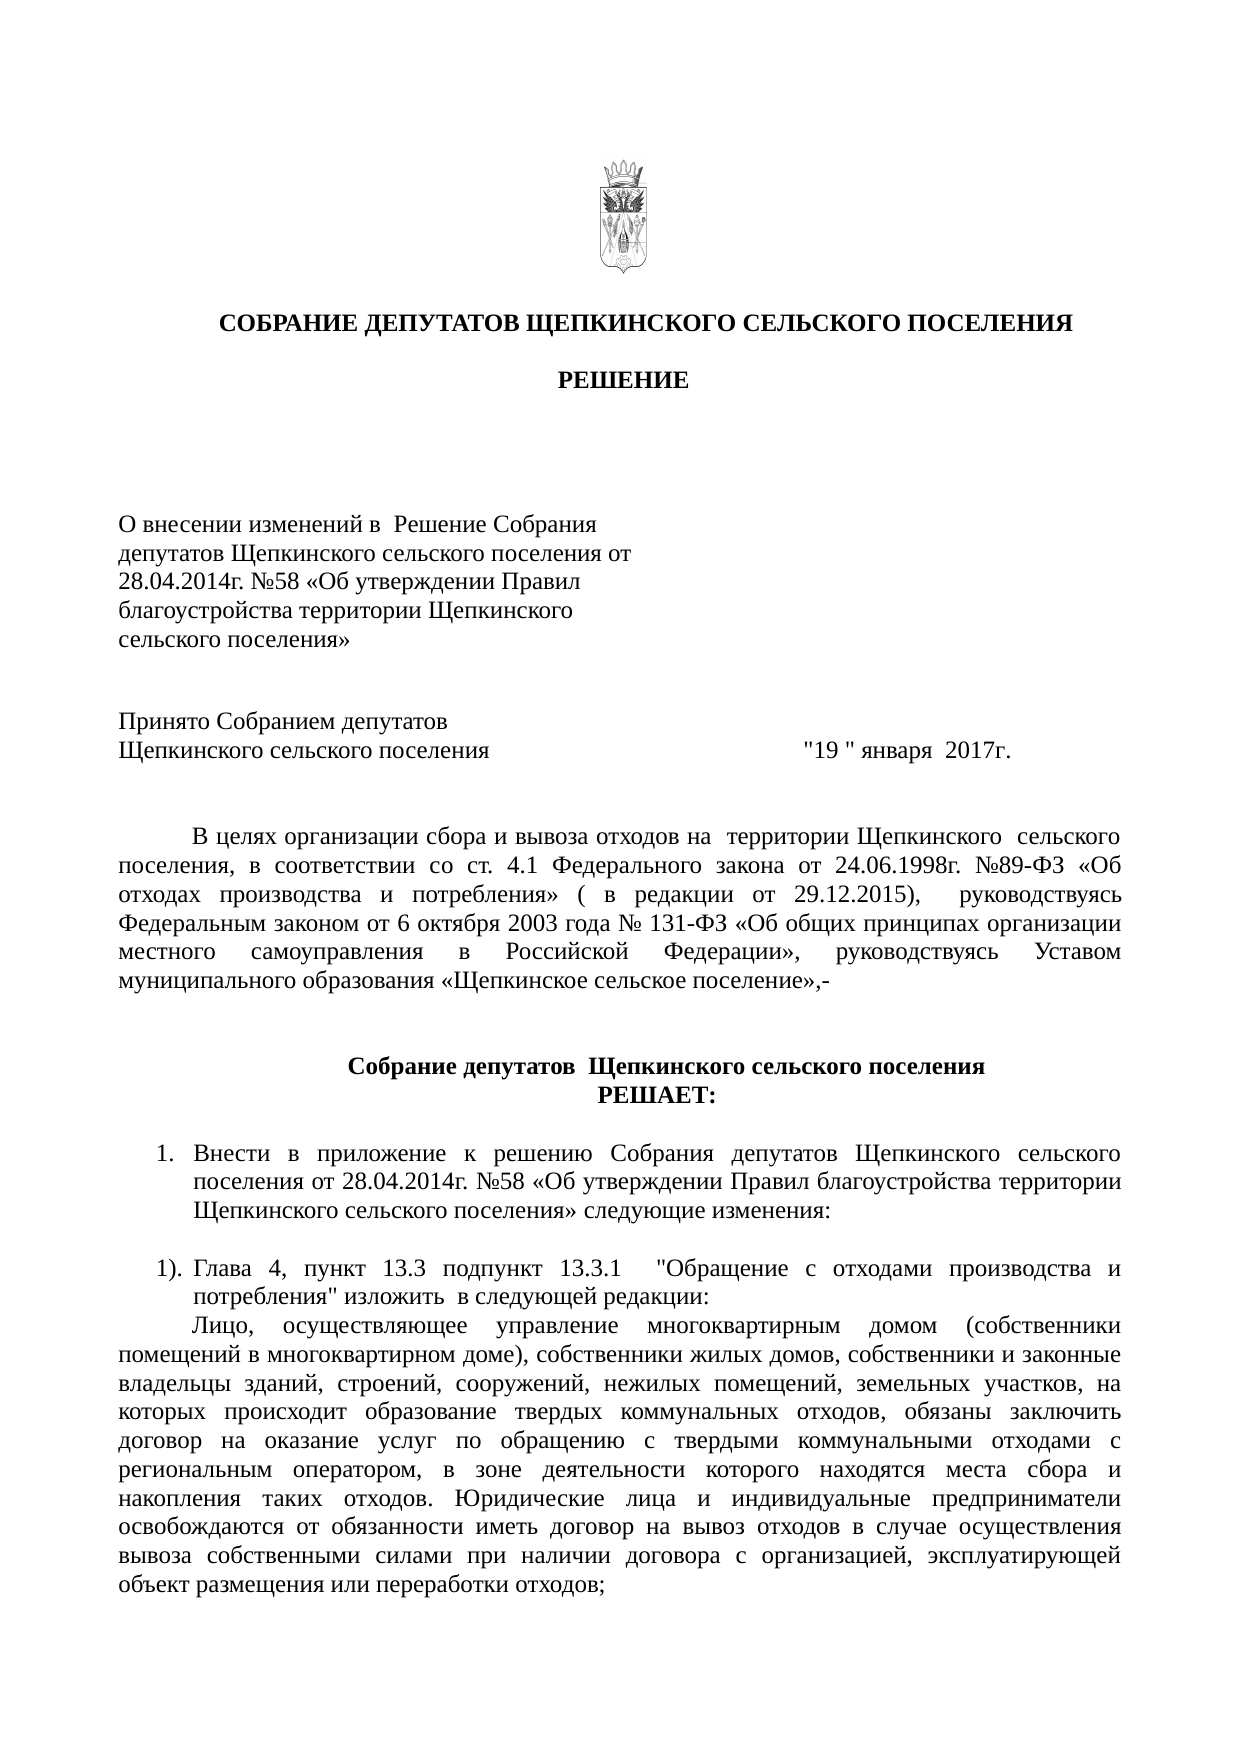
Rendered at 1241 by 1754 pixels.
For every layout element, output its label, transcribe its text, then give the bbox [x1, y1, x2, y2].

table_cell СОБРАНИЕ ДЕПУТАТОВ ЩЕПКИНСКОГО СЕЛЬСКОГО ПОСЕЛЕНИЯ РЕШЕНИЕ [99, 283, 1147, 451]
list Внести в приложение к решению Собрания депутатов Щепкинского сельского поселения от 28.04.2014г. №58 «Об утверждении Правил благоустройства территории Щепкинского сельского поселения» следующие изменения: [156, 1138, 1122, 1224]
text О внесении изменений в Решение Собрания депутатов Щепкинского сельского поселения от 28.04.2014г. №58 «Об утверждении Правил благоустройства территории Щепкинского сельского поселения» [118, 509, 643, 653]
text Собрание депутатов Щепкинского сельского поселения [118, 1051, 1122, 1080]
text РЕШАЕТ: [118, 1080, 1122, 1109]
picture [600, 156, 647, 274]
list Глава 4, пункт 13.3 подпункт 13.3.1 "Обращение с отходами производства и потребления" изложить в следующей редакции: [156, 1253, 1122, 1310]
text Щепкинского сельского поселения "19 " января 2017г. [118, 735, 1122, 764]
text Принято Собранием депутатов [118, 706, 1122, 735]
text Лицо, осуществляющее управление многоквартирным домом (собственники помещений в многоквартирном доме), собственники жилых домов, собственники и законные владельцы зданий, строений, сооружений, нежилых помещений, земельных участков, на которых происходит образование твердых коммунальных отходов, обязаны заключить договор на оказание услуг по обращению с твердыми коммунальными отходами с региональным оператором, в зоне деятельности которого находятся места сбора и накопления таких отходов. Юридические лица и индивидуальные предприниматели освобождаются от обязанности иметь договор на вывоз отходов в случае осуществления вывоза собственными силами при наличии договора с организацией, эксплуатирующей объект размещения или переработки отходов; [118, 1310, 1122, 1598]
table_header [99, 147, 1147, 283]
text В целях организации сбора и вывоза отходов на территории Щепкинского сельского поселения, в соответствии со ст. 4.1 Федерального закона от 24.06.1998г. №89-ФЗ «Об отходах производства и потребления» ( в редакции от 29.12.2015), руководствуясь Федеральным законом от 6 октября 2003 года № 131-ФЗ «Об общих принципах организации местного самоуправления в Российской Федерации», руководствуясь Уставом муниципального образования «Щепкинское сельское поселение»,- [118, 821, 1122, 994]
